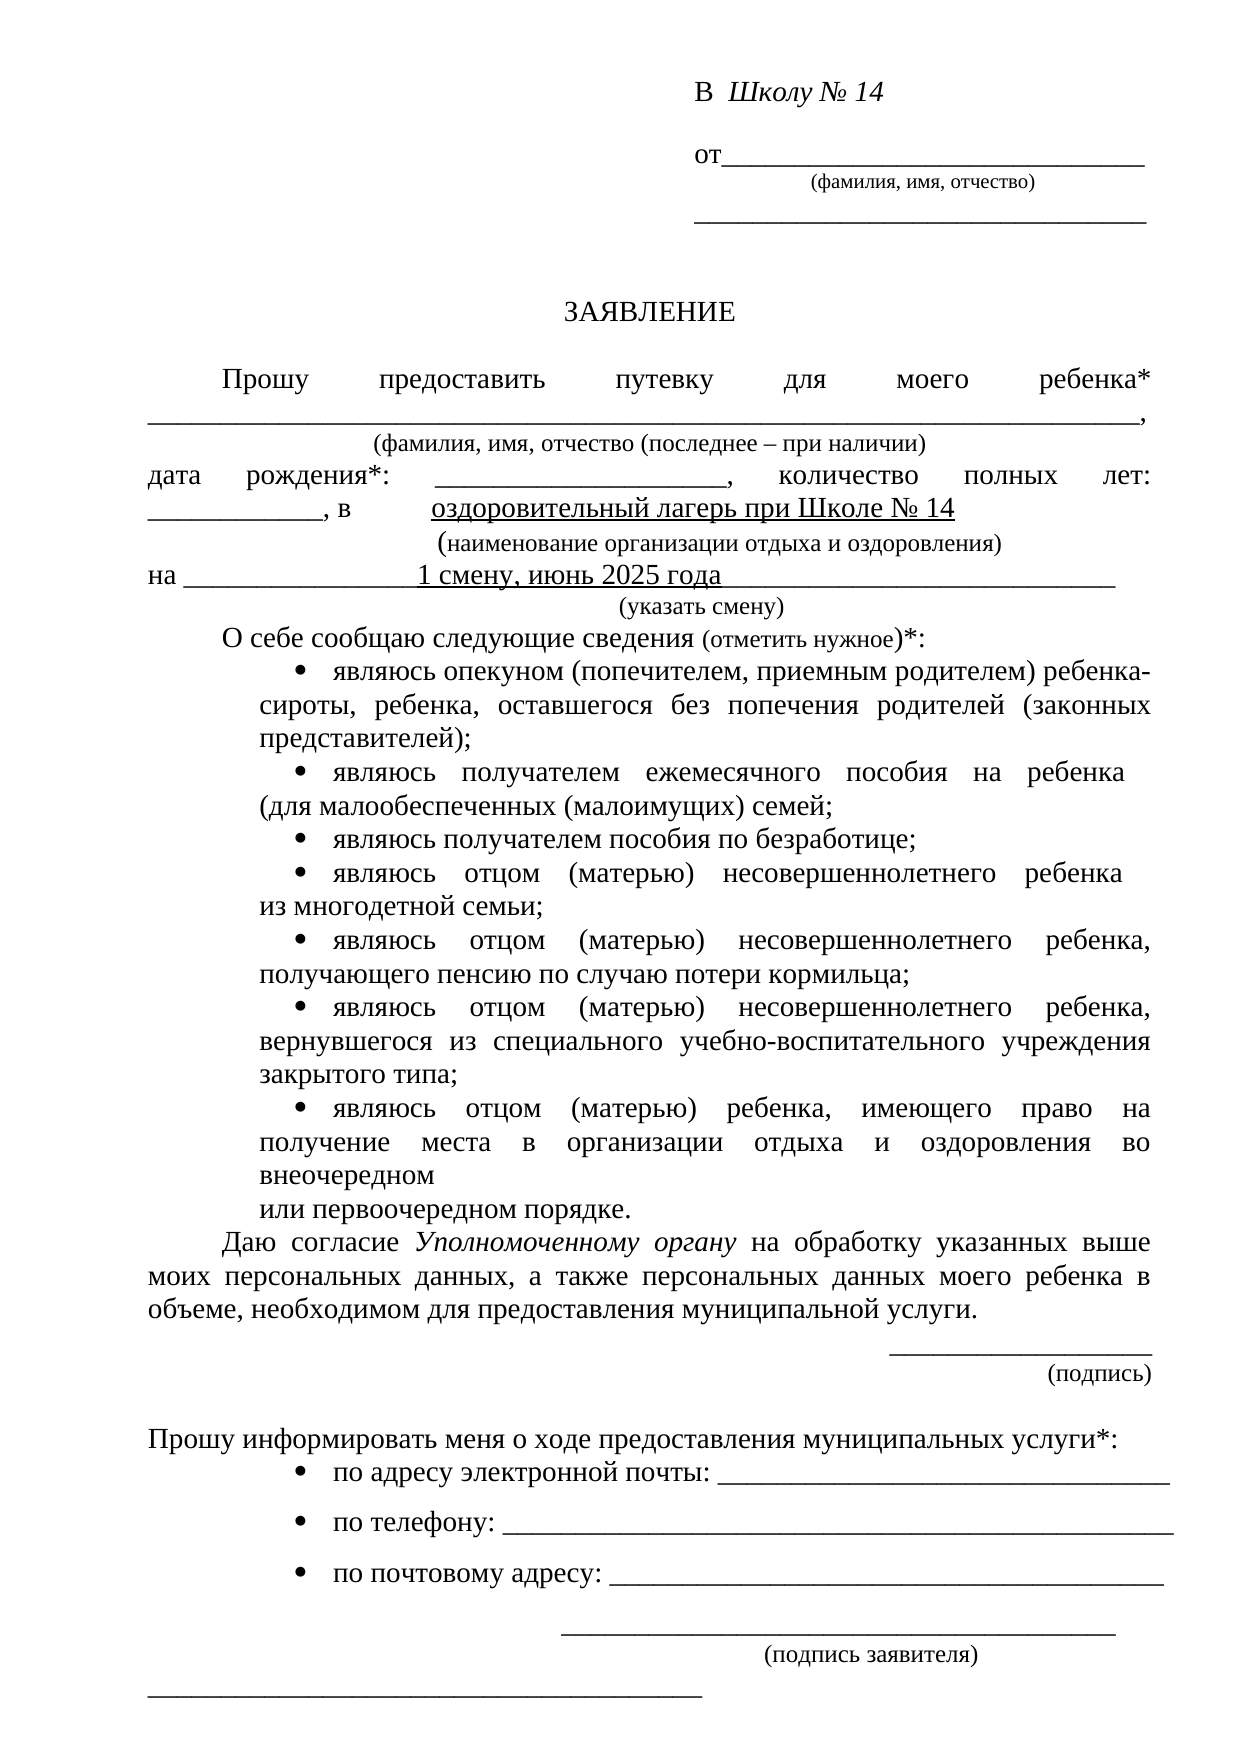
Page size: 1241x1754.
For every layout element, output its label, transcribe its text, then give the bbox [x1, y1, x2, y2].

text Прошу предоставить путевку для моего ребенка* ____________________________________________________________________, [148, 361, 1152, 428]
list являюсь получателем ежемесячного пособия на ребенка (для малообеспеченных (малоимущих) семей; [222, 754, 1152, 821]
list являюсь опекуном (попечителем, приемным родителем) ребенка-сироты, ребенка, оставшегося без попечения родителей (законных представителей); [222, 653, 1152, 754]
text ЗАЯВЛЕНИЕ [148, 294, 1152, 327]
text на ________________1 смену, июнь 2025 года___________________________ [148, 557, 1152, 591]
text (наименование организации отдыха и оздоровления) [148, 524, 1152, 557]
text __________________ [148, 1325, 1152, 1358]
text от_____________________________ [694, 136, 1152, 169]
text _______________________________ [694, 193, 1152, 227]
text Прошу информировать меня о ходе предоставления муниципальных услуги*: [148, 1421, 1181, 1454]
text ______________________________________ [561, 1605, 1181, 1639]
text (указать смену) [148, 591, 1181, 620]
text (фамилия, имя, отчество) [694, 169, 1152, 193]
text В Школу № 14 [694, 74, 1181, 107]
list являюсь отцом (матерью) несовершеннолетнего ребенка из многодетной семьи; [222, 855, 1152, 922]
list являюсь отцом (матерью) ребенка, имеющего право на получение места в организации отдыха и оздоровления во внеочередном или первоочередном порядке. [222, 1090, 1152, 1224]
list по адресу электронной почты: _______________________________ [222, 1454, 1181, 1488]
list являюсь отцом (матерью) несовершеннолетнего ребенка, вернувшегося из специального учебно-воспитательного учреждения закрытого типа; [222, 989, 1152, 1090]
text (подпись заявителя) [561, 1639, 1181, 1667]
list по телефону: ______________________________________________ [222, 1504, 1181, 1538]
text (фамилия, имя, отчество (последнее – при наличии) [148, 428, 1152, 457]
list являюсь отцом (матерью) несовершеннолетнего ребенка, получающего пенсию по случаю потери кормильца; [222, 922, 1152, 989]
text О себе сообщаю следующие сведения (отметить нужное)*: [148, 620, 1152, 653]
text ______________________________________ [148, 1667, 1181, 1701]
text дата рождения*: ____________________, количество полных лет: ____________, в оздоровительный лагерь при Школе № 14 [148, 457, 1152, 524]
text (подпись) [148, 1358, 1152, 1387]
list по почтовому адресу: ______________________________________ [222, 1555, 1181, 1588]
list являюсь получателем пособия по безработице; [222, 821, 1152, 855]
text Даю согласие Уполномоченному органу на обработку указанных выше моих персональных данных, а также персональных данных моего ребенка в объеме, необходимом для предоставления муниципальной услуги. [148, 1224, 1152, 1325]
